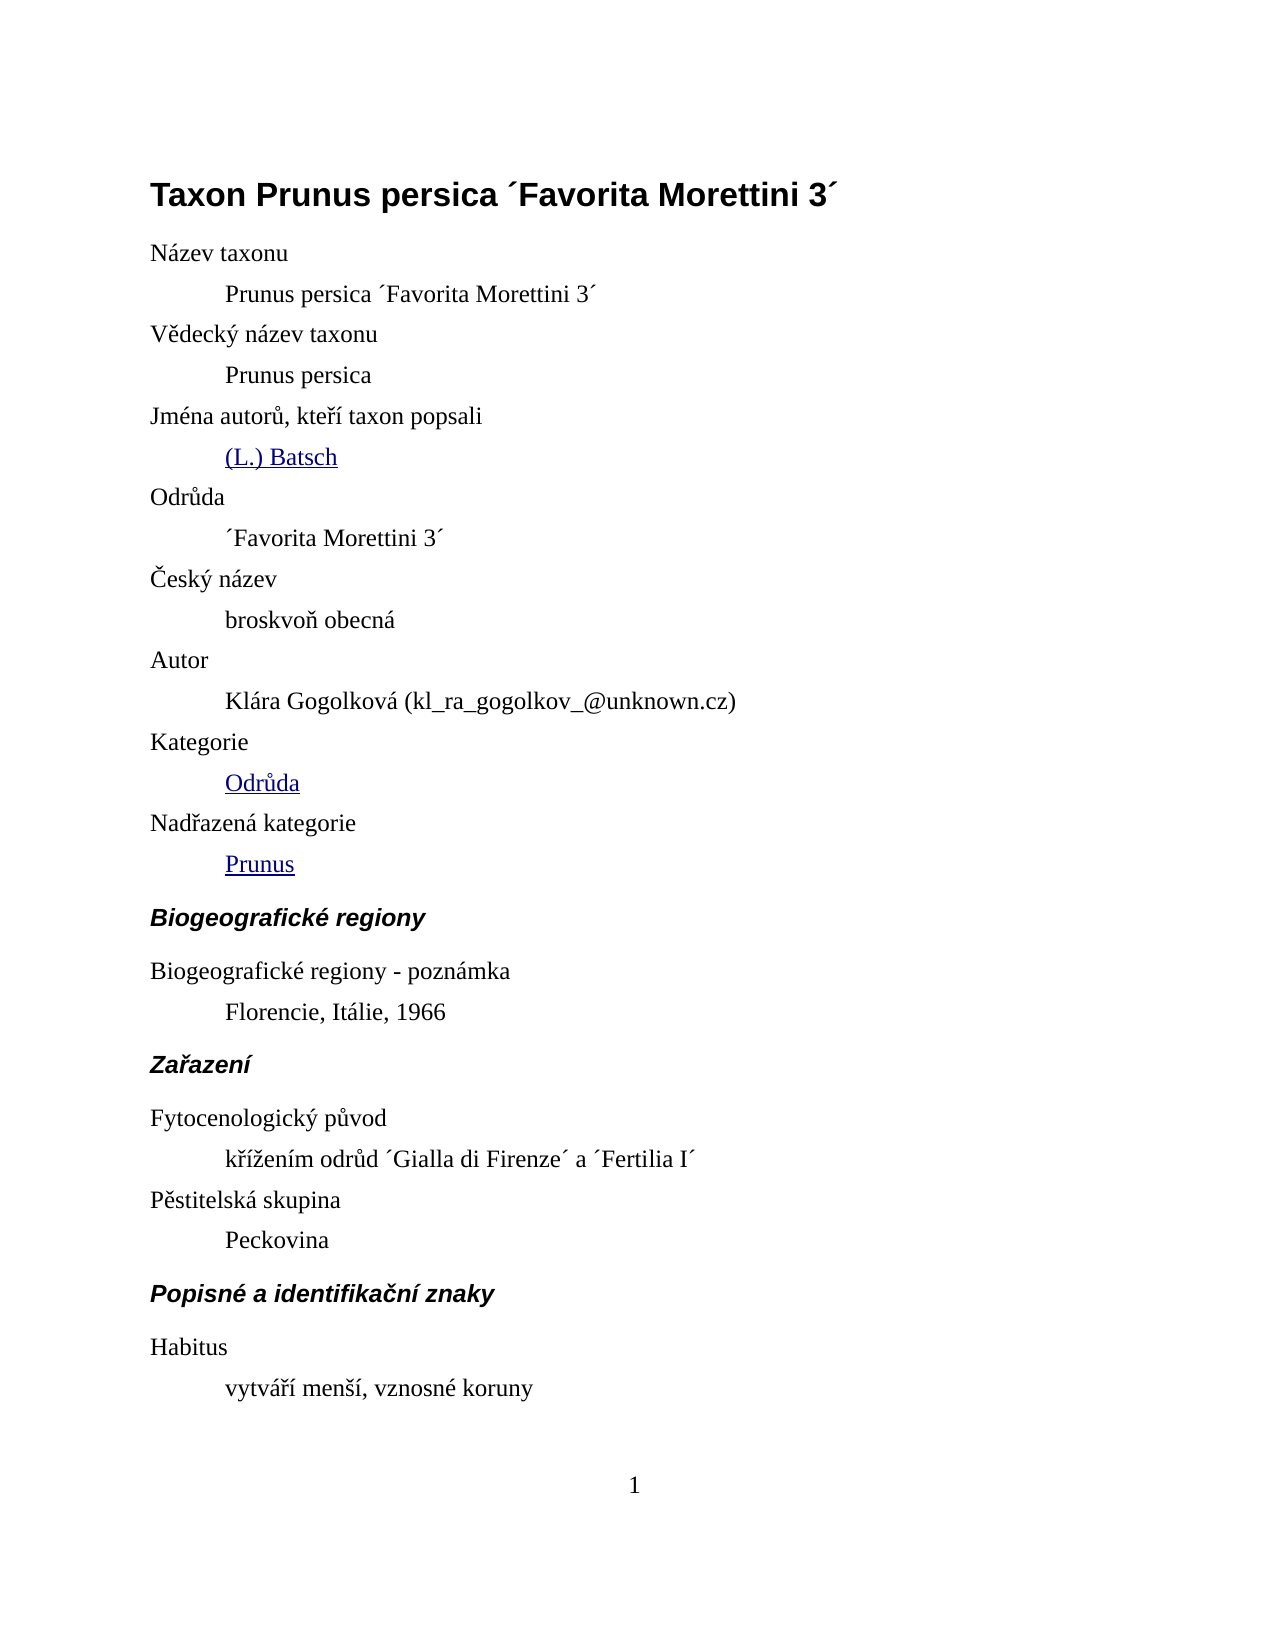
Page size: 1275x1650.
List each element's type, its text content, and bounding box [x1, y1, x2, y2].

subtitle Taxon Prunus persica ´Favorita Morettini 3´ [150, 175, 1125, 214]
text Název taxonu [150, 238, 1125, 267]
subtitle Biogeografické regiony [150, 903, 1125, 931]
text ´Favorita Morettini 3´ [225, 523, 1125, 552]
text Kategorie [150, 727, 1125, 756]
text Fytocenologický původ [150, 1103, 1125, 1132]
text Prunus persica [225, 360, 1125, 389]
text Jména autorů, kteří taxon popsali [150, 401, 1125, 430]
text Nadřazená kategorie [150, 808, 1125, 837]
text Biogeografické regiony - poznámka [150, 956, 1125, 984]
text Autor [150, 645, 1125, 674]
text Český název [150, 564, 1125, 593]
text Odrůda [225, 768, 1125, 796]
text Pěstitelská skupina [150, 1185, 1125, 1213]
subtitle Popisné a identifikační znaky [150, 1279, 1125, 1308]
text Habitus [150, 1332, 1125, 1361]
text Florencie, Itálie, 1966 [225, 997, 1125, 1025]
text Prunus [225, 849, 1125, 878]
text Odrůda [150, 482, 1125, 511]
text broskvoň obecná [225, 605, 1125, 633]
text (L.) Batsch [225, 442, 1125, 471]
subtitle Zařazení [150, 1050, 1125, 1079]
text Vědecký název taxonu [150, 319, 1125, 348]
text Klára Gogolková (kl_ra_gogolkov_@unknown.cz) [225, 686, 1125, 715]
text vytváří menší, vznosné koruny [225, 1373, 1125, 1402]
text Peckovina [225, 1226, 1125, 1254]
text křížením odrůd ´Gialla di Firenze´ a ´Fertilia I´ [225, 1144, 1125, 1173]
text Prunus persica ´Favorita Morettini 3´ [225, 279, 1125, 308]
